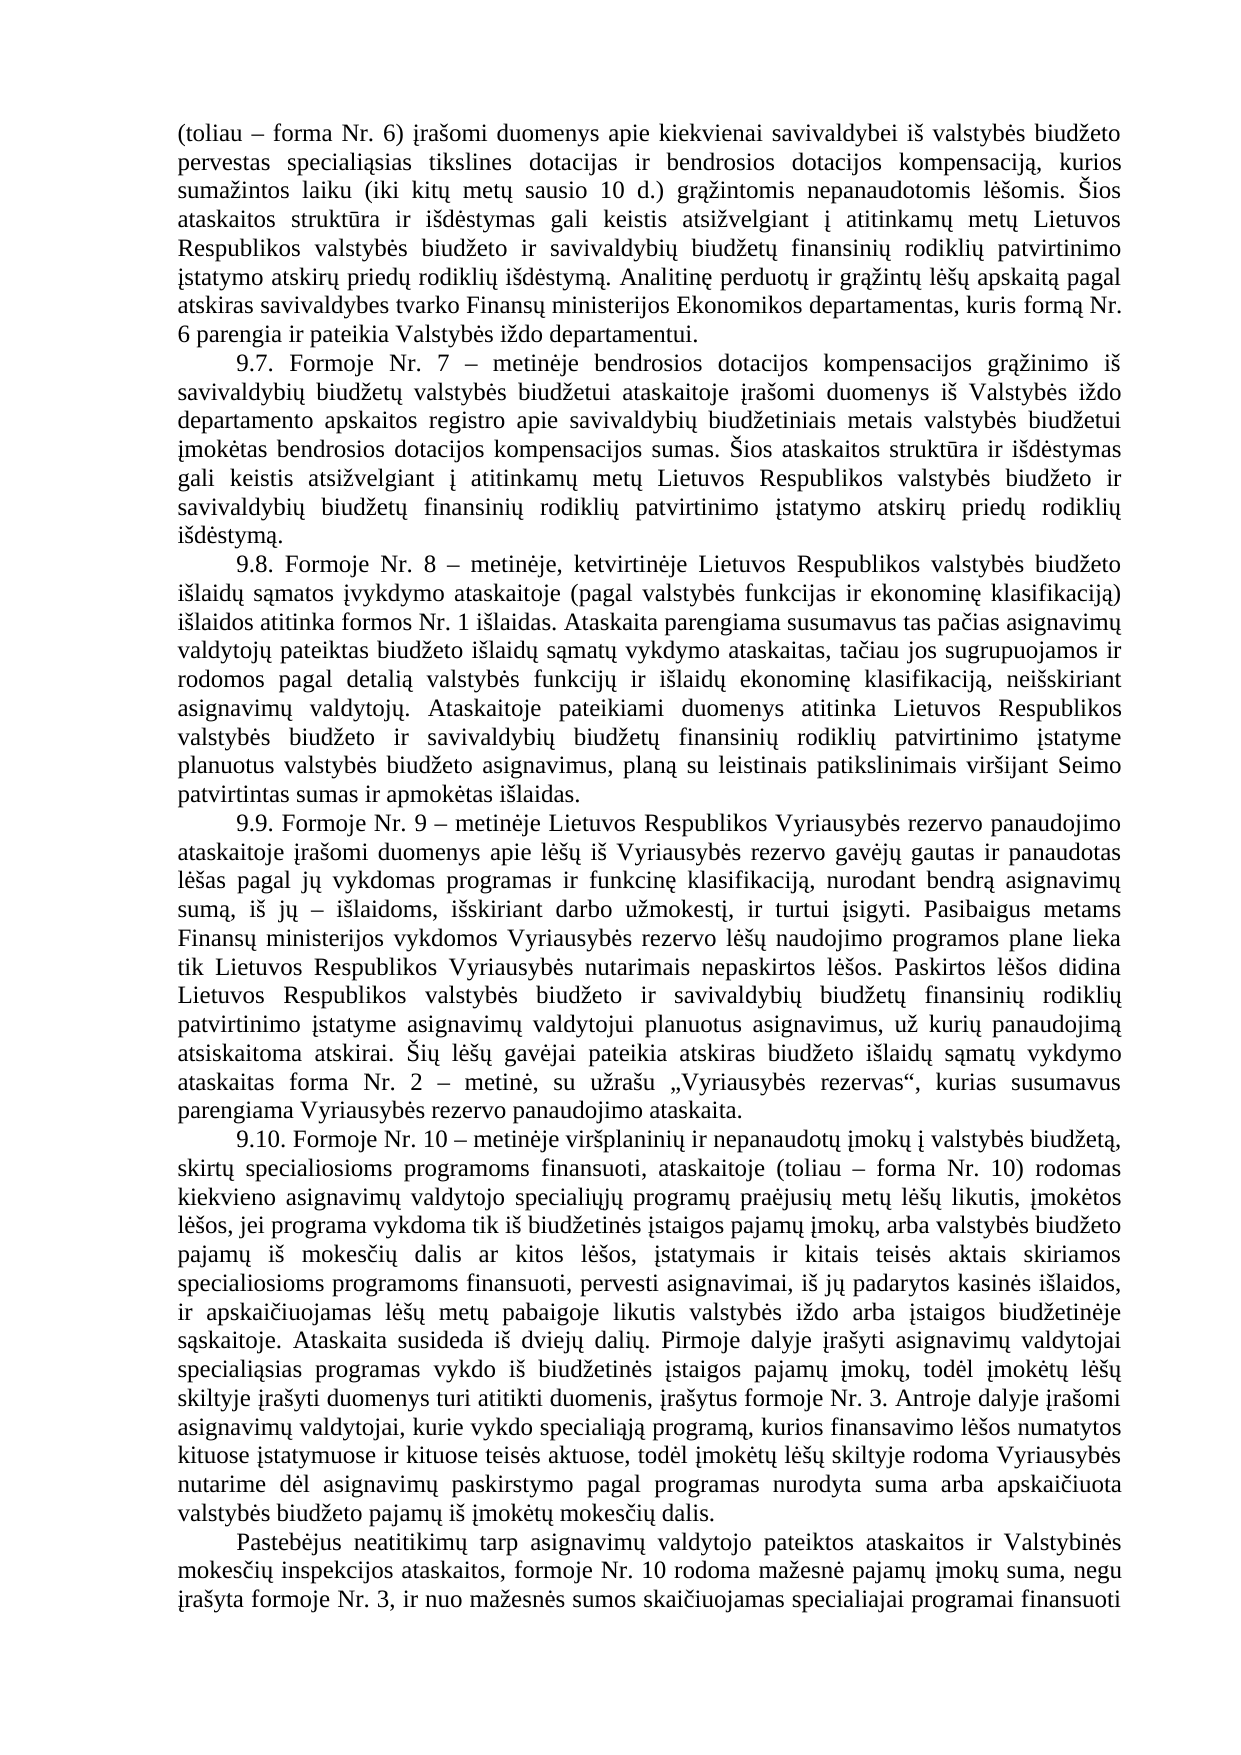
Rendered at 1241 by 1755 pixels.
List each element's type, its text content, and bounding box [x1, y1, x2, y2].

text 9.10. Formoje Nr. 10 – metinėje viršplaninių ir nepanaudotų įmokų į valstybės biudžetą, skirtų specialiosioms programoms finansuoti, ataskaitoje (toliau – forma Nr. 10) rodomas kiekvieno asignavimų valdytojo specialiųjų programų praėjusių metų lėšų likutis, įmokėtos lėšos, jei programa vykdoma tik iš biudžetinės įstaigos pajamų įmokų, arba valstybės biudžeto pajamų iš mokesčių dalis ar kitos lėšos, įstatymais ir kitais teisės aktais skiriamos specialiosioms programoms finansuoti, pervesti asignavimai, iš jų padarytos kasinės išlaidos, ir apskaičiuojamas lėšų metų pabaigoje likutis valstybės iždo arba įstaigos biudžetinėje sąskaitoje. Ataskaita susideda iš dviejų dalių. Pirmoje dalyje įrašyti asignavimų valdytojai specialiąsias programas vykdo iš biudžetinės įstaigos pajamų įmokų, todėl įmokėtų lėšų skiltyje įrašyti duomenys turi atitikti duomenis, įrašytus formoje Nr. 3. Antroje dalyje įrašomi asignavimų valdytojai, kurie vykdo specialiąją programą, kurios finansavimo lėšos numatytos kituose įstatymuose ir kituose teisės aktuose, todėl įmokėtų lėšų skiltyje rodoma Vyriausybės nutarime dėl asignavimų paskirstymo pagal programas nurodyta suma arba apskaičiuota valstybės biudžeto pajamų iš įmokėtų mokesčių dalis. [177, 1124, 1122, 1527]
text 9.8. Formoje Nr. 8 – metinėje, ketvirtinėje Lietuvos Respublikos valstybės biudžeto išlaidų sąmatos įvykdymo ataskaitoje (pagal valstybės funkcijas ir ekonominę klasifikaciją) išlaidos atitinka formos Nr. 1 išlaidas. Ataskaita parengiama susumavus tas pačias asignavimų valdytojų pateiktas biudžeto išlaidų sąmatų vykdymo ataskaitas, tačiau jos sugrupuojamos ir rodomos pagal detalią valstybės funkcijų ir išlaidų ekonominę klasifikaciją, neišskiriant asignavimų valdytojų. Ataskaitoje pateikiami duomenys atitinka Lietuvos Respublikos valstybės biudžeto ir savivaldybių biudžetų finansinių rodiklių patvirtinimo įstatyme planuotus valstybės biudžeto asignavimus, planą su leistinais patikslinimais viršijant Seimo patvirtintas sumas ir apmokėtas išlaidas. [177, 549, 1122, 808]
text (toliau – forma Nr. 6) įrašomi duomenys apie kiekvienai savivaldybei iš valstybės biudžeto pervestas specialiąsias tikslines dotacijas ir bendrosios dotacijos kompensaciją, kurios sumažintos laiku (iki kitų metų sausio 10 d.) grąžintomis nepanaudotomis lėšomis. Šios ataskaitos struktūra ir išdėstymas gali keistis atsižvelgiant į atitinkamų metų Lietuvos Respublikos valstybės biudžeto ir savivaldybių biudžetų finansinių rodiklių patvirtinimo įstatymo atskirų priedų rodiklių išdėstymą. Analitinę perduotų ir grąžintų lėšų apskaitą pagal atskiras savivaldybes tvarko Finansų ministerijos Ekonomikos departamentas, kuris formą Nr. 6 parengia ir pateikia Valstybės iždo departamentui. [177, 118, 1122, 348]
text Pastebėjus neatitikimų tarp asignavimų valdytojo pateiktos ataskaitos ir Valstybinės mokesčių inspekcijos ataskaitos, formoje Nr. 10 rodoma mažesnė pajamų įmokų suma, negu įrašyta formoje Nr. 3, ir nuo mažesnės sumos skaičiuojamas specialiajai programai finansuoti [177, 1527, 1122, 1613]
text 9.7. Formoje Nr. 7 – metinėje bendrosios dotacijos kompensacijos grąžinimo iš savivaldybių biudžetų valstybės biudžetui ataskaitoje įrašomi duomenys iš Valstybės iždo departamento apskaitos registro apie savivaldybių biudžetiniais metais valstybės biudžetui įmokėtas bendrosios dotacijos kompensacijos sumas. Šios ataskaitos struktūra ir išdėstymas gali keistis atsižvelgiant į atitinkamų metų Lietuvos Respublikos valstybės biudžeto ir savivaldybių biudžetų finansinių rodiklių patvirtinimo įstatymo atskirų priedų rodiklių išdėstymą. [177, 348, 1122, 549]
text 9.9. Formoje Nr. 9 – metinėje Lietuvos Respublikos Vyriausybės rezervo panaudojimo ataskaitoje įrašomi duomenys apie lėšų iš Vyriausybės rezervo gavėjų gautas ir panaudotas lėšas pagal jų vykdomas programas ir funkcinę klasifikaciją, nurodant bendrą asignavimų sumą, iš jų – išlaidoms, išskiriant darbo užmokestį, ir turtui įsigyti. Pasibaigus metams Finansų ministerijos vykdomos Vyriausybės rezervo lėšų naudojimo programos plane lieka tik Lietuvos Respublikos Vyriausybės nutarimais nepaskirtos lėšos. Paskirtos lėšos didina Lietuvos Respublikos valstybės biudžeto ir savivaldybių biudžetų finansinių rodiklių patvirtinimo įstatyme asignavimų valdytojui planuotus asignavimus, už kurių panaudojimą atsiskaitoma atskirai. Šių lėšų gavėjai pateikia atskiras biudžeto išlaidų sąmatų vykdymo ataskaitas forma Nr. 2 – metinė, su užrašu „Vyriausybės rezervas“, kurias susumavus parengiama Vyriausybės rezervo panaudojimo ataskaita. [177, 808, 1122, 1124]
